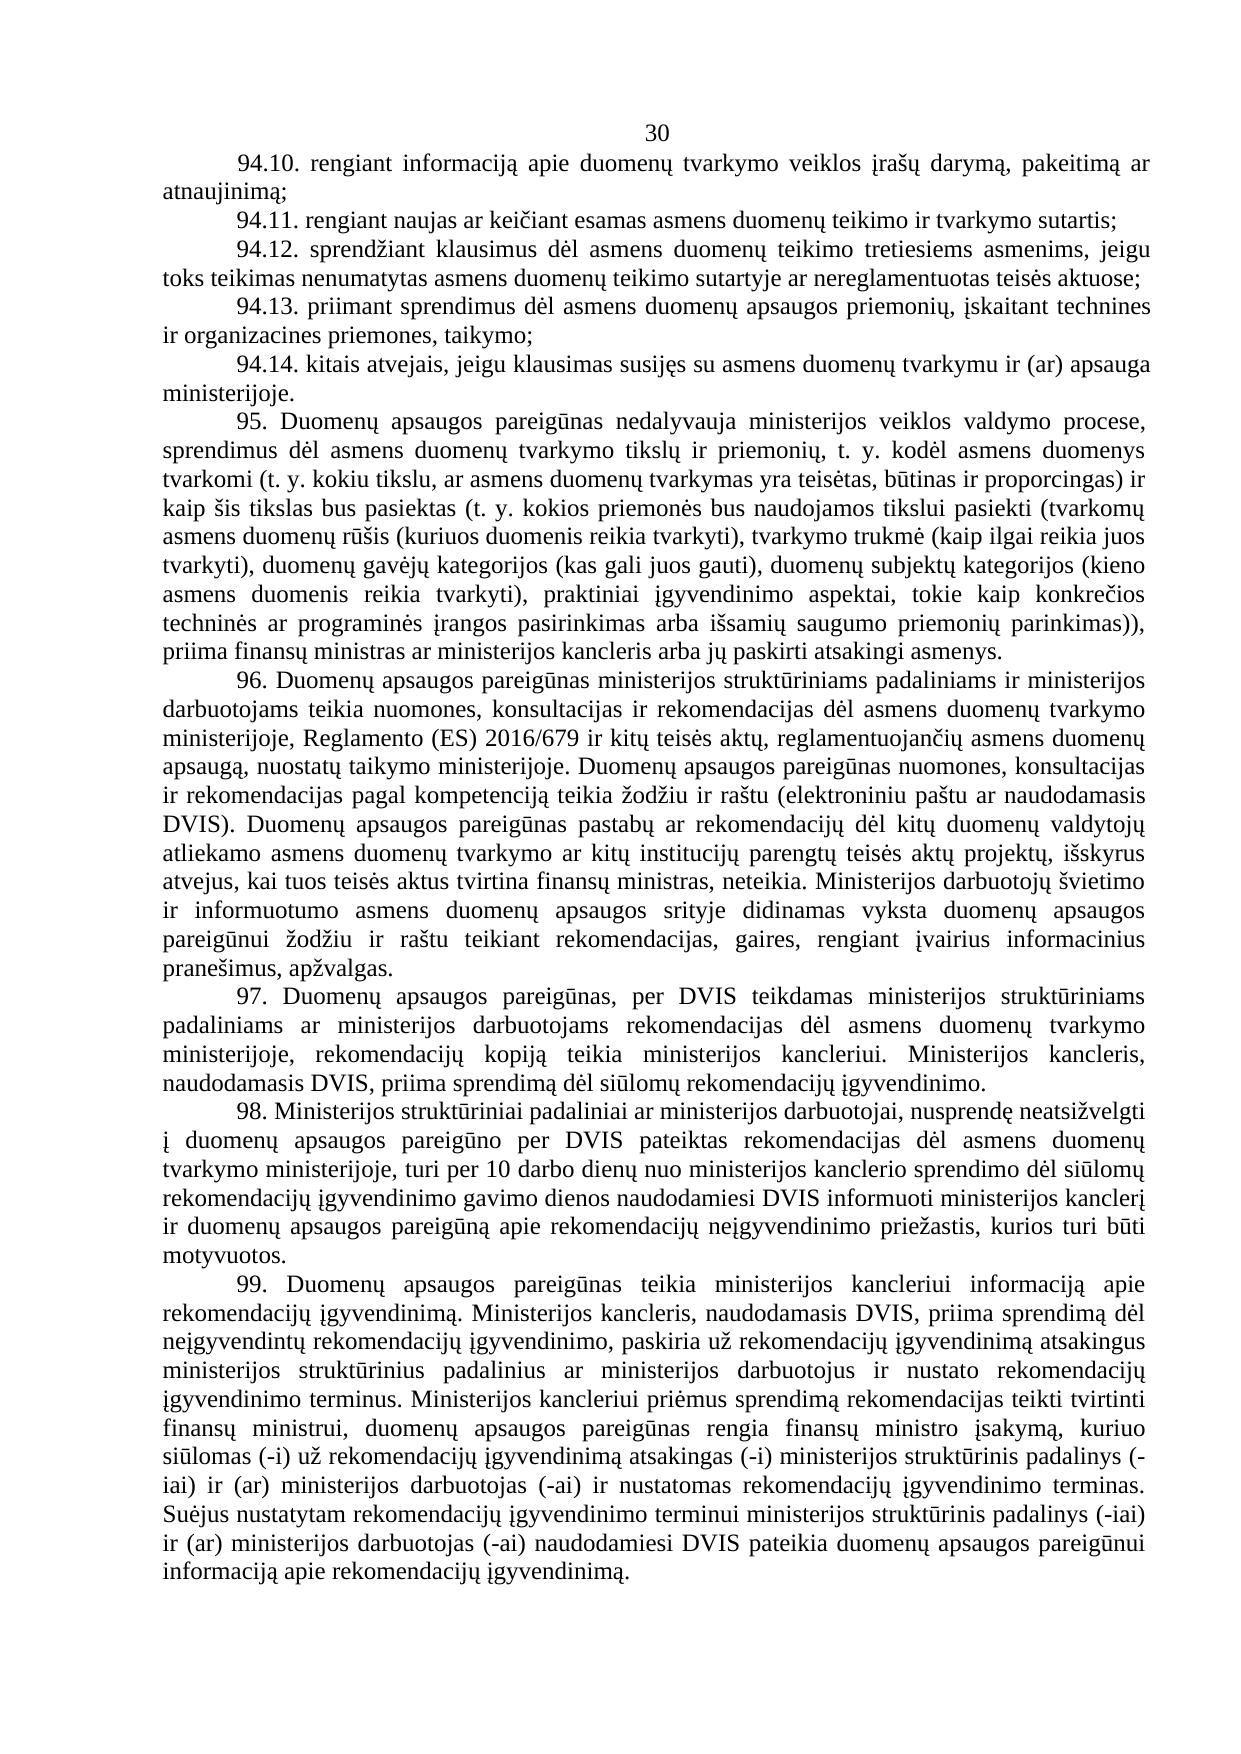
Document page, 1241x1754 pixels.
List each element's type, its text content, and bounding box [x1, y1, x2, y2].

text 96. Duomenų apsaugos pareigūnas ministerijos struktūriniams padaliniams ir ministerijos darbuotojams teikia nuomones, konsultacijas ir rekomendacijas dėl asmens duomenų tvarkymo ministerijoje, Reglamento (ES) 2016/679 ir kitų teisės aktų, reglamentuojančių asmens duomenų apsaugą, nuostatų taikymo ministerijoje. Duomenų apsaugos pareigūnas nuomones, konsultacijas ir rekomendacijas pagal kompetenciją teikia žodžiu ir raštu (elektroniniu paštu ar naudodamasis DVIS). Duomenų apsaugos pareigūnas pastabų ar rekomendacijų dėl kitų duomenų valdytojų atliekamo asmens duomenų tvarkymo ar kitų institucijų parengtų teisės aktų projektų, išskyrus atvejus, kai tuos teisės aktus tvirtina finansų ministras, neteikia. Ministerijos darbuotojų švietimo ir informuotumo asmens duomenų apsaugos srityje didinamas vyksta duomenų apsaugos pareigūnui žodžiu ir raštu teikiant rekomendacijas, gaires, rengiant įvairius informacinius pranešimus, apžvalgas. [162, 665, 1146, 981]
text 99. Duomenų apsaugos pareigūnas teikia ministerijos kancleriui informaciją apie rekomendacijų įgyvendinimą. Ministerijos kancleris, naudodamasis DVIS, priima sprendimą dėl neįgyvendintų rekomendacijų įgyvendinimo, paskiria už rekomendacijų įgyvendinimą atsakingus ministerijos struktūrinius padalinius ar ministerijos darbuotojus ir nustato rekomendacijų įgyvendinimo terminus. Ministerijos kancleriui priėmus sprendimą rekomendacijas teikti tvirtinti finansų ministrui, duomenų apsaugos pareigūnas rengia finansų ministro įsakymą, kuriuo siūlomas (-i) už rekomendacijų įgyvendinimą atsakingas (-i) ministerijos struktūrinis padalinys (-iai) ir (ar) ministerijos darbuotojas (-ai) ir nustatomas rekomendacijų įgyvendinimo terminas. Suėjus nustatytam rekomendacijų įgyvendinimo terminui ministerijos struktūrinis padalinys (-iai) ir (ar) ministerijos darbuotojas (-ai) naudodamiesi DVIS pateikia duomenų apsaugos pareigūnui informaciją apie rekomendacijų įgyvendinimą. [162, 1269, 1146, 1585]
text 94.11. rengiant naujas ar keičiant esamas asmens duomenų teikimo ir tvarkymo sutartis; [162, 205, 1152, 234]
text 94.10. rengiant informaciją apie duomenų tvarkymo veiklos įrašų darymą, pakeitimą ar atnaujinimą; [162, 148, 1152, 205]
text 95. Duomenų apsaugos pareigūnas nedalyvauja ministerijos veiklos valdymo procese, sprendimus dėl asmens duomenų tvarkymo tikslų ir priemonių, t. y. kodėl asmens duomenys tvarkomi (t. y. kokiu tikslu, ar asmens duomenų tvarkymas yra teisėtas, būtinas ir proporcingas) ir kaip šis tikslas bus pasiektas (t. y. kokios priemonės bus naudojamos tikslui pasiekti (tvarkomų asmens duomenų rūšis (kuriuos duomenis reikia tvarkyti), tvarkymo trukmė (kaip ilgai reikia juos tvarkyti), duomenų gavėjų kategorijos (kas gali juos gauti), duomenų subjektų kategorijos (kieno asmens duomenis reikia tvarkyti), praktiniai įgyvendinimo aspektai, tokie kaip konkrečios techninės ar programinės įrangos pasirinkimas arba išsamių saugumo priemonių parinkimas)), priima finansų ministras ar ministerijos kancleris arba jų paskirti atsakingi asmenys. [162, 406, 1146, 665]
text 94.14. kitais atvejais, jeigu klausimas susijęs su asmens duomenų tvarkymu ir (ar) apsauga ministerijoje. [162, 349, 1152, 406]
text 94.12. sprendžiant klausimus dėl asmens duomenų teikimo tretiesiems asmenims, jeigu toks teikimas nenumatytas asmens duomenų teikimo sutartyje ar nereglamentuotas teisės aktuose; [162, 234, 1152, 291]
text 97. Duomenų apsaugos pareigūnas, per DVIS teikdamas ministerijos struktūriniams padaliniams ar ministerijos darbuotojams rekomendacijas dėl asmens duomenų tvarkymo ministerijoje, rekomendacijų kopiją teikia ministerijos kancleriui. Ministerijos kancleris, naudodamasis DVIS, priima sprendimą dėl siūlomų rekomendacijų įgyvendinimo. [162, 981, 1146, 1096]
text 98. Ministerijos struktūriniai padaliniai ar ministerijos darbuotojai, nusprendę neatsižvelgti į duomenų apsaugos pareigūno per DVIS pateiktas rekomendacijas dėl asmens duomenų tvarkymo ministerijoje, turi per 10 darbo dienų nuo ministerijos kanclerio sprendimo dėl siūlomų rekomendacijų įgyvendinimo gavimo dienos naudodamiesi DVIS informuoti ministerijos kanclerį ir duomenų apsaugos pareigūną apie rekomendacijų neįgyvendinimo priežastis, kurios turi būti motyvuotos. [162, 1096, 1146, 1269]
text 94.13. priimant sprendimus dėl asmens duomenų apsaugos priemonių, įskaitant technines ir organizacines priemones, taikymo; [162, 291, 1152, 349]
